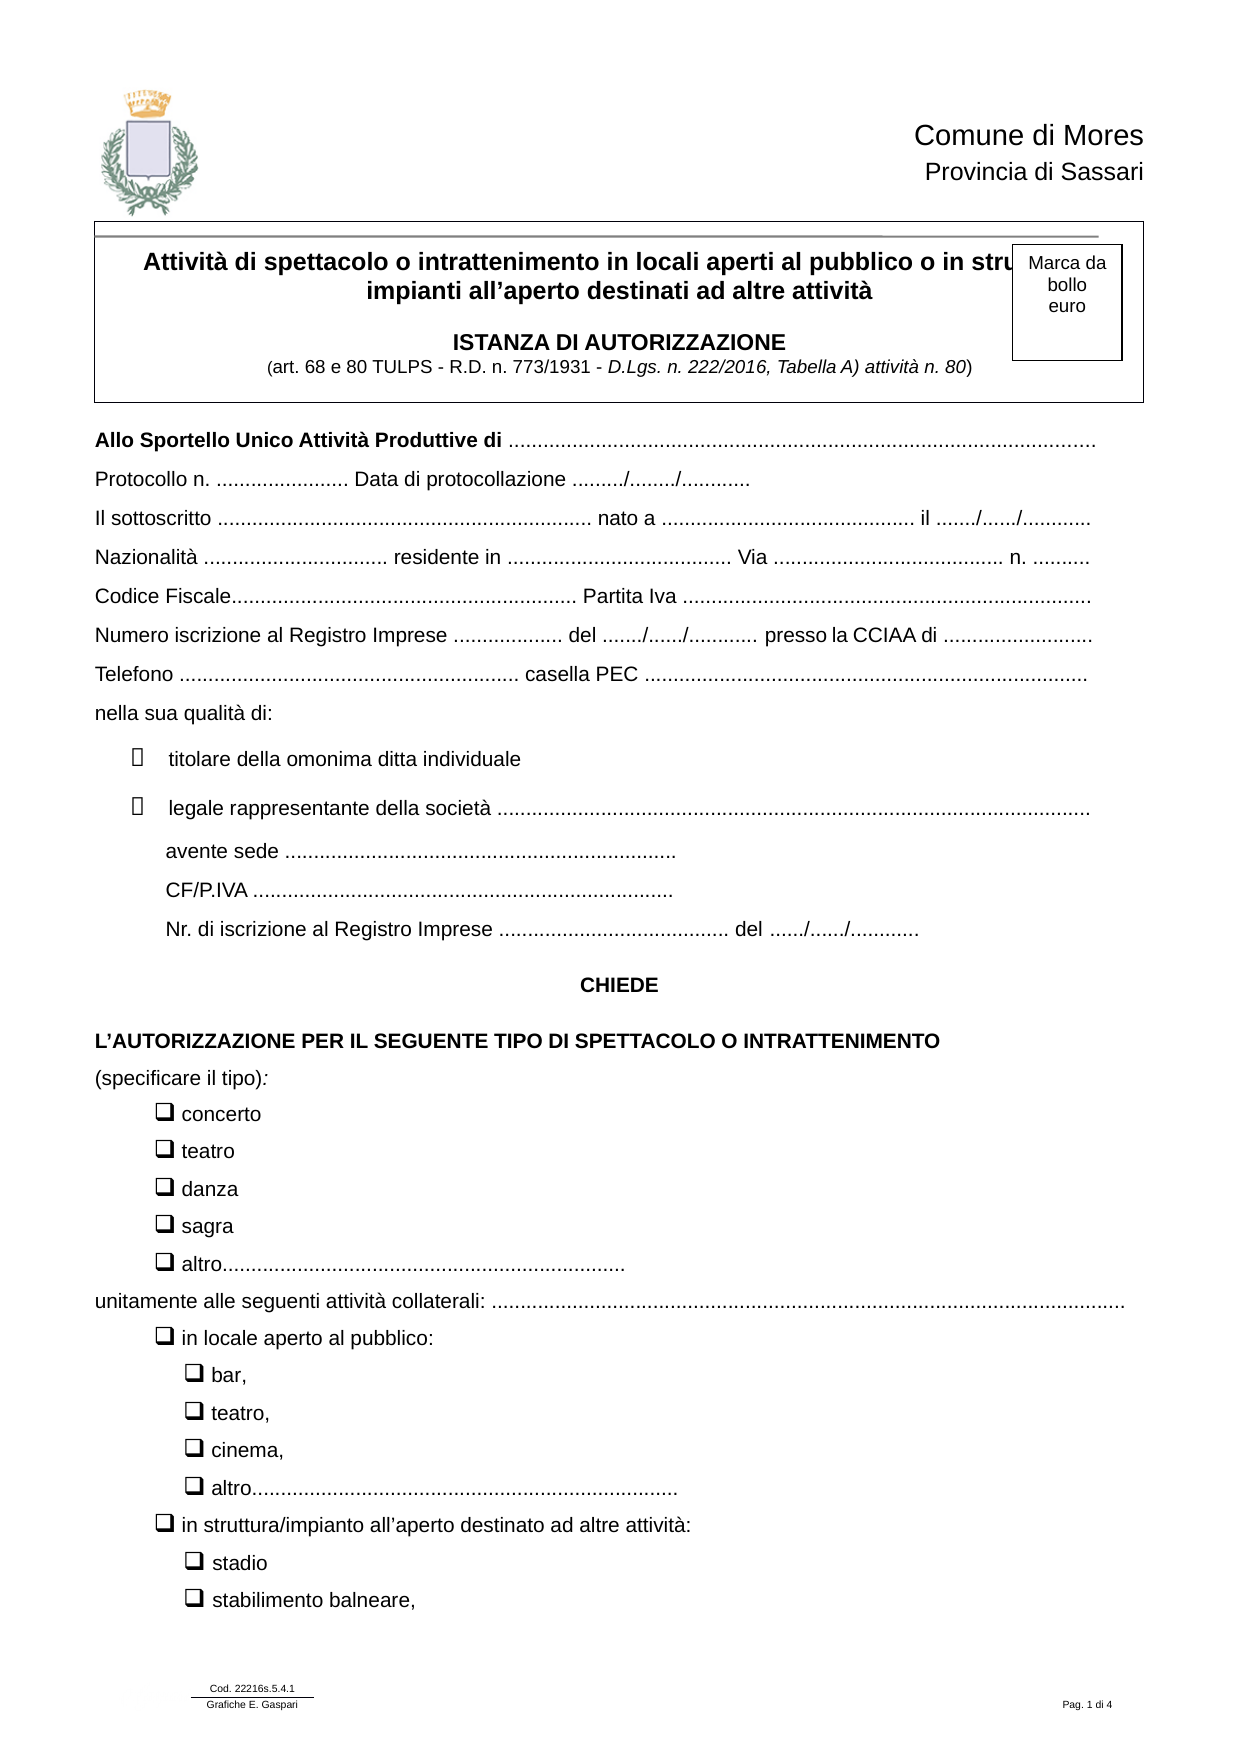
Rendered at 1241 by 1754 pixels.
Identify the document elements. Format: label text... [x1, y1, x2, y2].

text  stabilimento balneare, [183, 1588, 1144, 1613]
text  in locale aperto al pubblico: [153, 1326, 1144, 1351]
text  sagra [153, 1214, 1144, 1239]
text  in struttura/impianto all’aperto destinato ad altre attività: [153, 1513, 1144, 1538]
text Numero iscrizione al Registro Imprese ................... del ......./....../............ presso la CCIAA di .......................... [94, 623, 1144, 647]
picture [98, 87, 200, 219]
text Nr. di iscrizione al Registro Imprese ........................................ del ....../....../............ [165, 917, 1144, 941]
text  concerto [153, 1102, 1144, 1127]
text Il sottoscritto ................................................................. nato a ............................................ il ......./....../............ [94, 506, 1144, 530]
text Comune di Mores [200, 118, 1144, 152]
text  cinema, [183, 1438, 1144, 1463]
text CHIEDE [94, 973, 1144, 997]
text Telefono ........................................................... casella PEC ............................................................................. [94, 661, 1144, 685]
text Codice Fiscale............................................................ Partita Iva ....................................................................... [94, 584, 1144, 608]
text  stadio [183, 1551, 1144, 1576]
text L’AUTORIZZAZIONE PER IL SEGUENTE TIPO DI SPETTACOLO O INTRATTENIMENTO [94, 1029, 1144, 1053]
text Provincia di Sassari [200, 157, 1144, 185]
text (specificare il tipo): [94, 1065, 1144, 1089]
text avente sede .................................................................... [165, 839, 1144, 863]
text Protocollo n. ....................... Data di protocollazione ........./......../............ [94, 467, 1144, 491]
text  titolare della omonima ditta individuale [130, 739, 1144, 773]
table_header Attività di spettacolo o intrattenimento in locali aperti al pubblico o in strutture e impianti all’aperto destinati ad altre attività ISTANZA DI AUTORIZZAZIONE (art. 68 e 80 TULPS - R.D. n. 773/1931 - D.Lgs. n. 222/2016, Tabella A) attività n. 80) [95, 222, 1143, 402]
text  altro.......................................................................... [183, 1476, 1144, 1501]
text Nazionalità ................................ residente in ....................................... Via ........................................ n. .......... [94, 545, 1144, 569]
text  legale rappresentante della società ....................................................................................................... [130, 789, 1144, 823]
text  bar, [183, 1363, 1144, 1388]
text Allo Sportello Unico Attività Produttive di [94, 428, 1144, 452]
text  teatro, [183, 1401, 1144, 1426]
text  teatro [153, 1139, 1144, 1164]
text  danza [153, 1177, 1144, 1202]
text CF/P.IVA ......................................................................... [165, 878, 1144, 902]
text  altro...................................................................... [153, 1252, 1144, 1277]
text nella sua qualità di: [94, 700, 1144, 724]
text unitamente alle seguenti attività collaterali: .............................................................................................................. [94, 1289, 1144, 1313]
